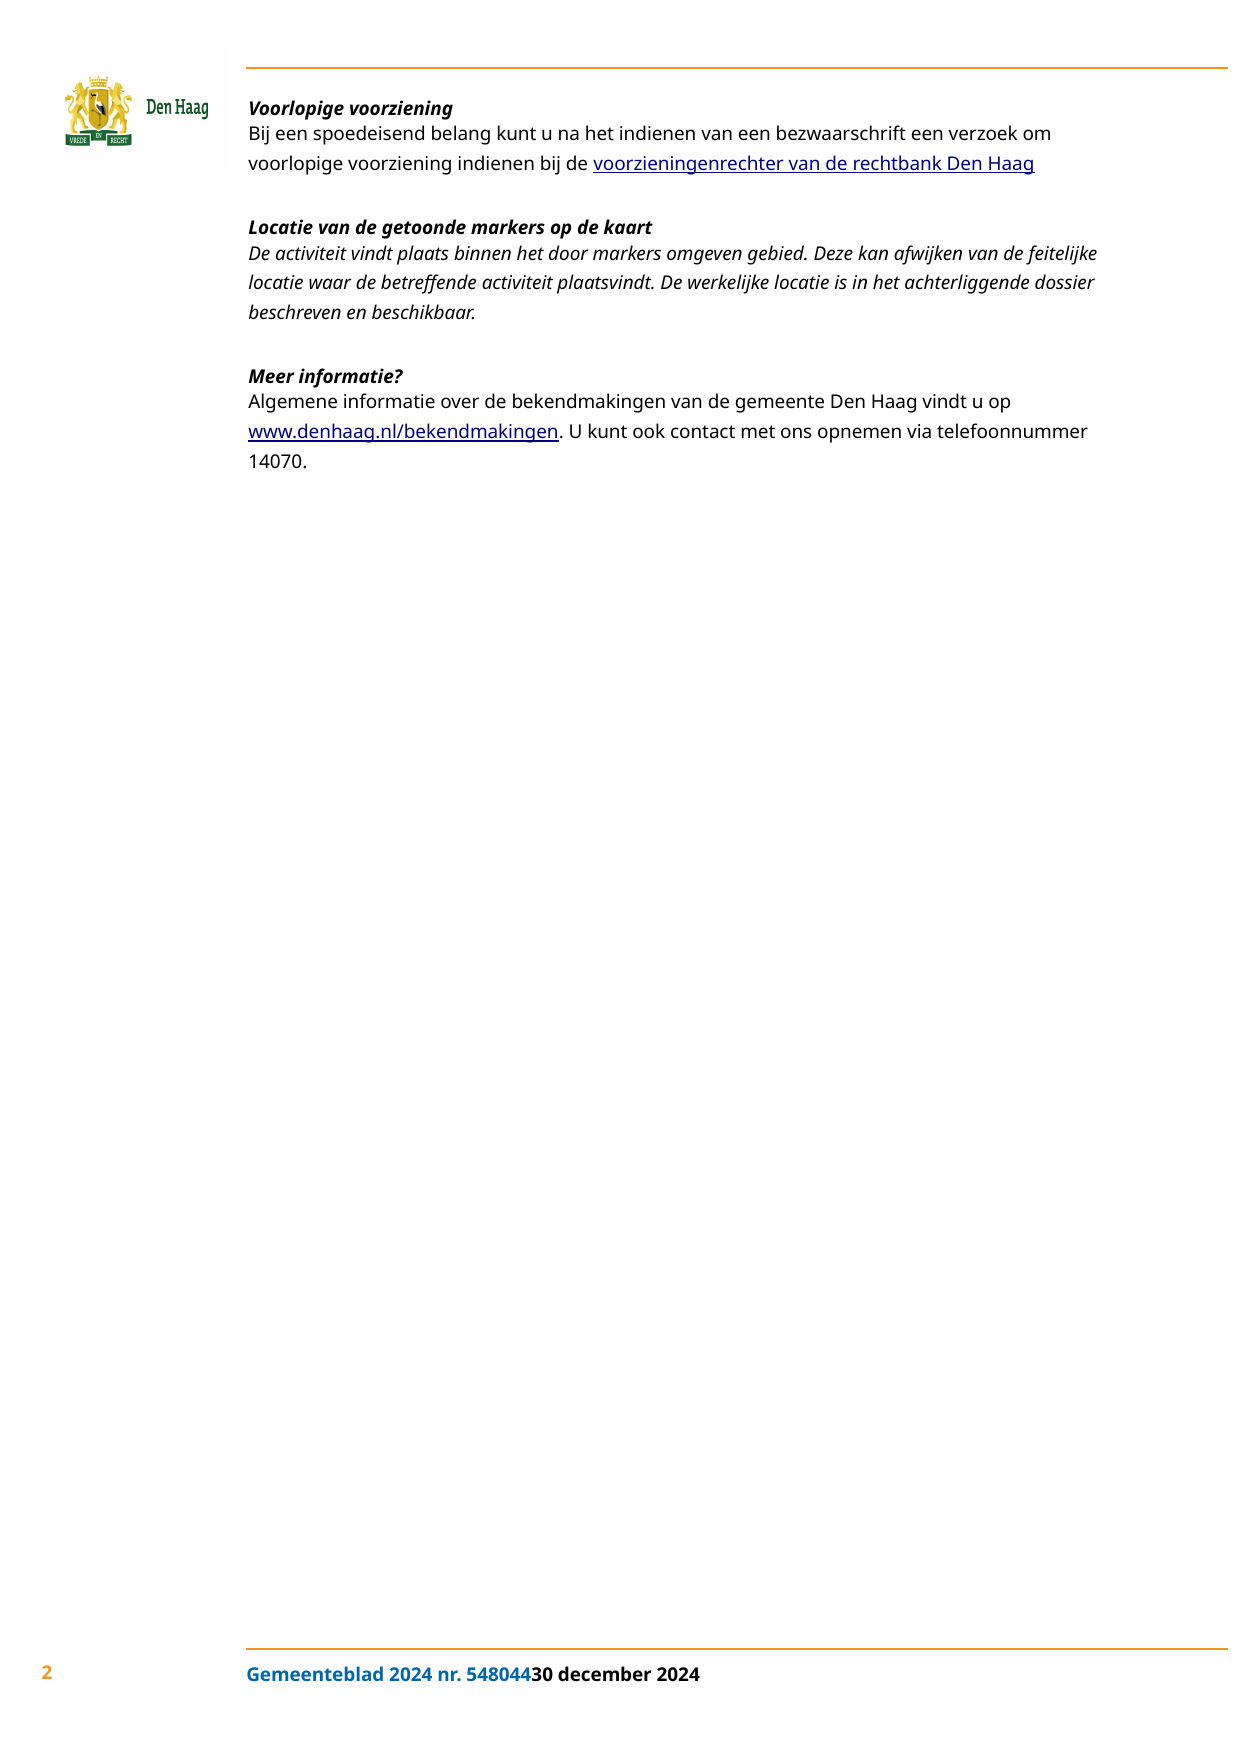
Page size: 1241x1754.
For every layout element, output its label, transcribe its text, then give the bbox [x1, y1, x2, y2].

text Algemene informatie over de bekendmakingen van de gemeente Den Haag vindt u op www.denhaag.nl/bekendmakingen. U kunt ook contact met ons opnemen via telefoonnummer 14070. [248, 389, 1152, 473]
text Meer informatie? [248, 363, 1152, 389]
text Locatie van de getoonde markers op de kaart [248, 214, 1152, 240]
text Voorlopige voorziening [248, 95, 1152, 121]
text Bij een spoedeisend belang kunt u na het indienen van een bezwaarschrift een verzoek om voorlopige voorziening indienen bij de voorzieningenrechter van de rechtbank Den Haag [248, 121, 1152, 176]
text De activiteit vindt plaats binnen het door markers omgeven gebied. Deze kan afwijken van de feitelijke locatie waar de betreffende activiteit plaatsvindt. De werkelijke locatie is in het achterliggende dossier beschreven en beschikbaar. [248, 240, 1152, 325]
picture [41, 47, 231, 172]
